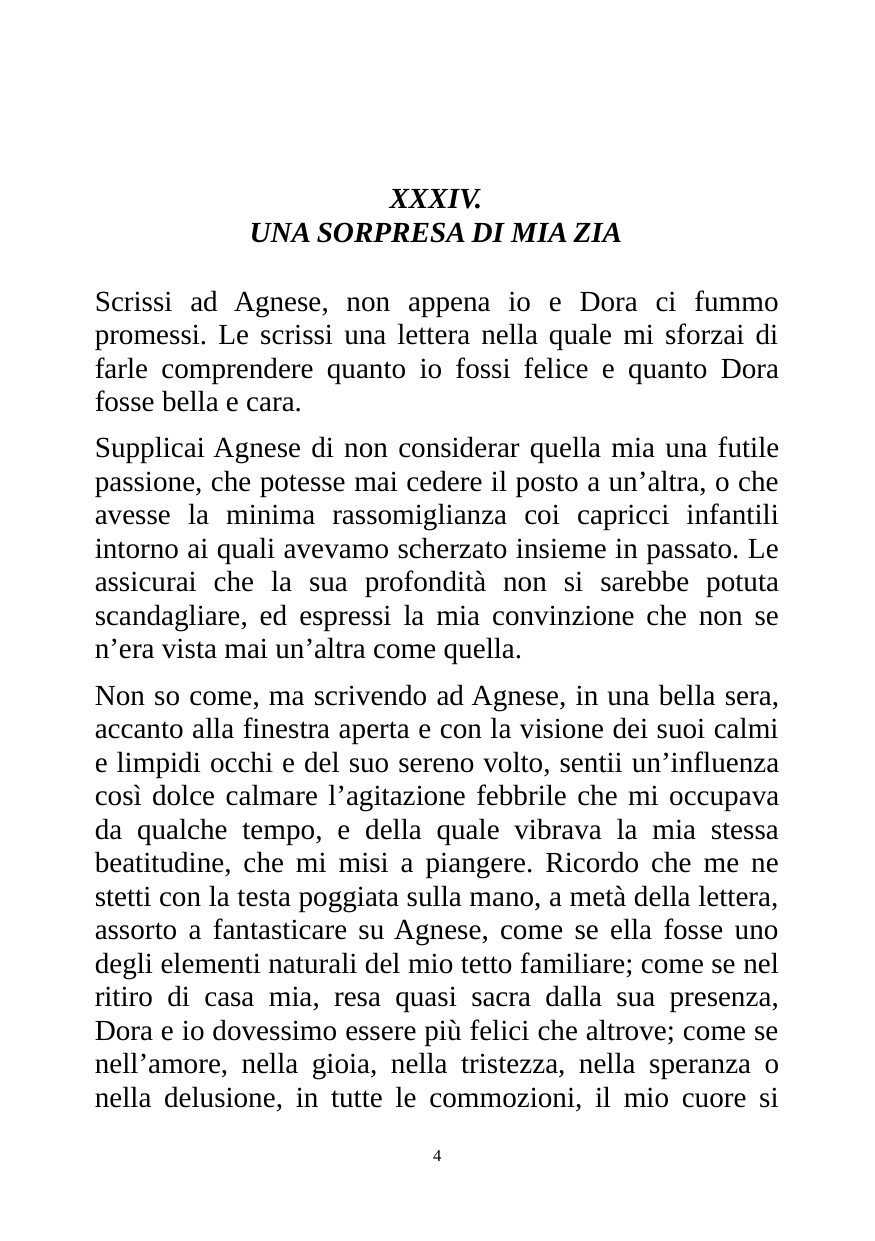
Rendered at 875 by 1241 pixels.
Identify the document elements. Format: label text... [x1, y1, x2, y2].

subtitle XXXIV. UNA SORPRESA DI MIA ZIA [94, 181, 779, 248]
text Scrissi ad Agnese, non appena io e Dora ci fummo promessi. Le scrissi una lettera nella quale mi sforzai di farle comprendere quanto io fossi felice e quanto Dora fosse bella e cara. [94, 284, 779, 418]
text Non so come, ma scrivendo ad Agnese, in una bella sera, accanto alla finestra aperta e con la visione dei suoi calmi e limpidi occhi e del suo sereno volto, sentii un’influenza così dolce calmare l’agitazione febbrile che mi occupava da qualche tempo, e della quale vibrava la mia stessa beatitudine, che mi misi a piangere. Ricordo che me ne stetti con la testa poggiata sulla mano, a metà della lettera, assorto a fantasticare su Agnese, come se ella fosse uno degli elementi naturali del mio tetto familiare; come se nel ritiro di casa mia, resa quasi sacra dalla sua presenza, Dora e io dovessimo essere più felici che altrove; come se nell’amore, nella gioia, nella tristezza, nella speranza o nella delusione, in tutte le commozioni, il mio cuore si [94, 678, 779, 1114]
text Supplicai Agnese di non considerar quella mia una futile passione, che potesse mai cedere il posto a un’altra, o che avesse la minima rassomiglianza coi capricci infantili intorno ai quali avevamo scherzato insieme in passato. Le assicurai che la sua profondità non si sarebbe potuta scandagliare, ed espressi la mia convinzione che non se n’era vista mai un’altra come quella. [94, 430, 779, 665]
